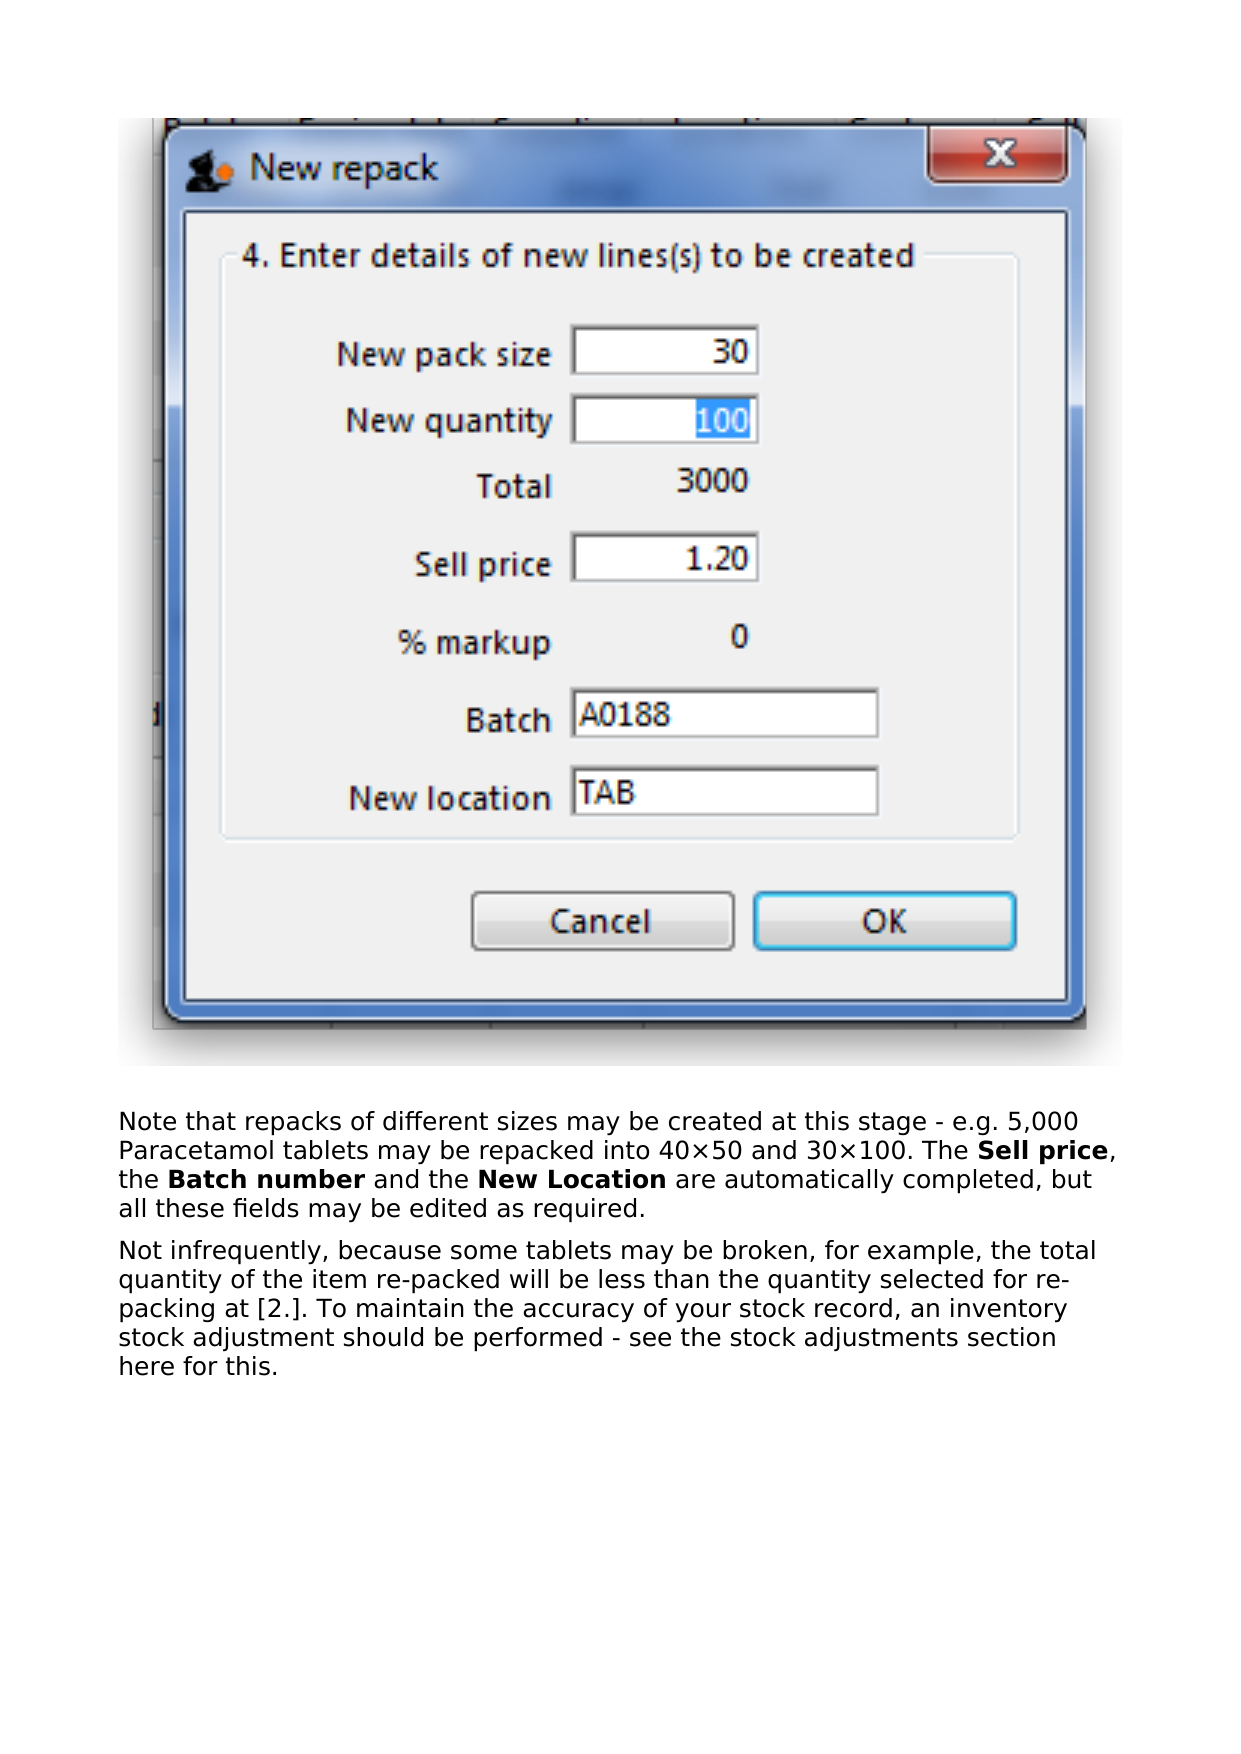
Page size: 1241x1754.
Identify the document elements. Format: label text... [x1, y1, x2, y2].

text Note that repacks of different sizes may be created at this stage - e.g. 5,000 Paracetamol tablets may be repacked into 40×50 and 30×100. The Sell price, the Batch number and the New Location are automatically completed, but all these fields may be edited as required. [118, 1107, 1122, 1223]
text Not infrequently, because some tablets may be broken, for example, the total quantity of the item re-packed will be less than the quantity selected for re-packing at [2.]. To maintain the accuracy of your stock record, an inventory stock adjustment should be performed - see the stock adjustments section here for this. [118, 1236, 1122, 1382]
picture [118, 118, 1123, 1066]
